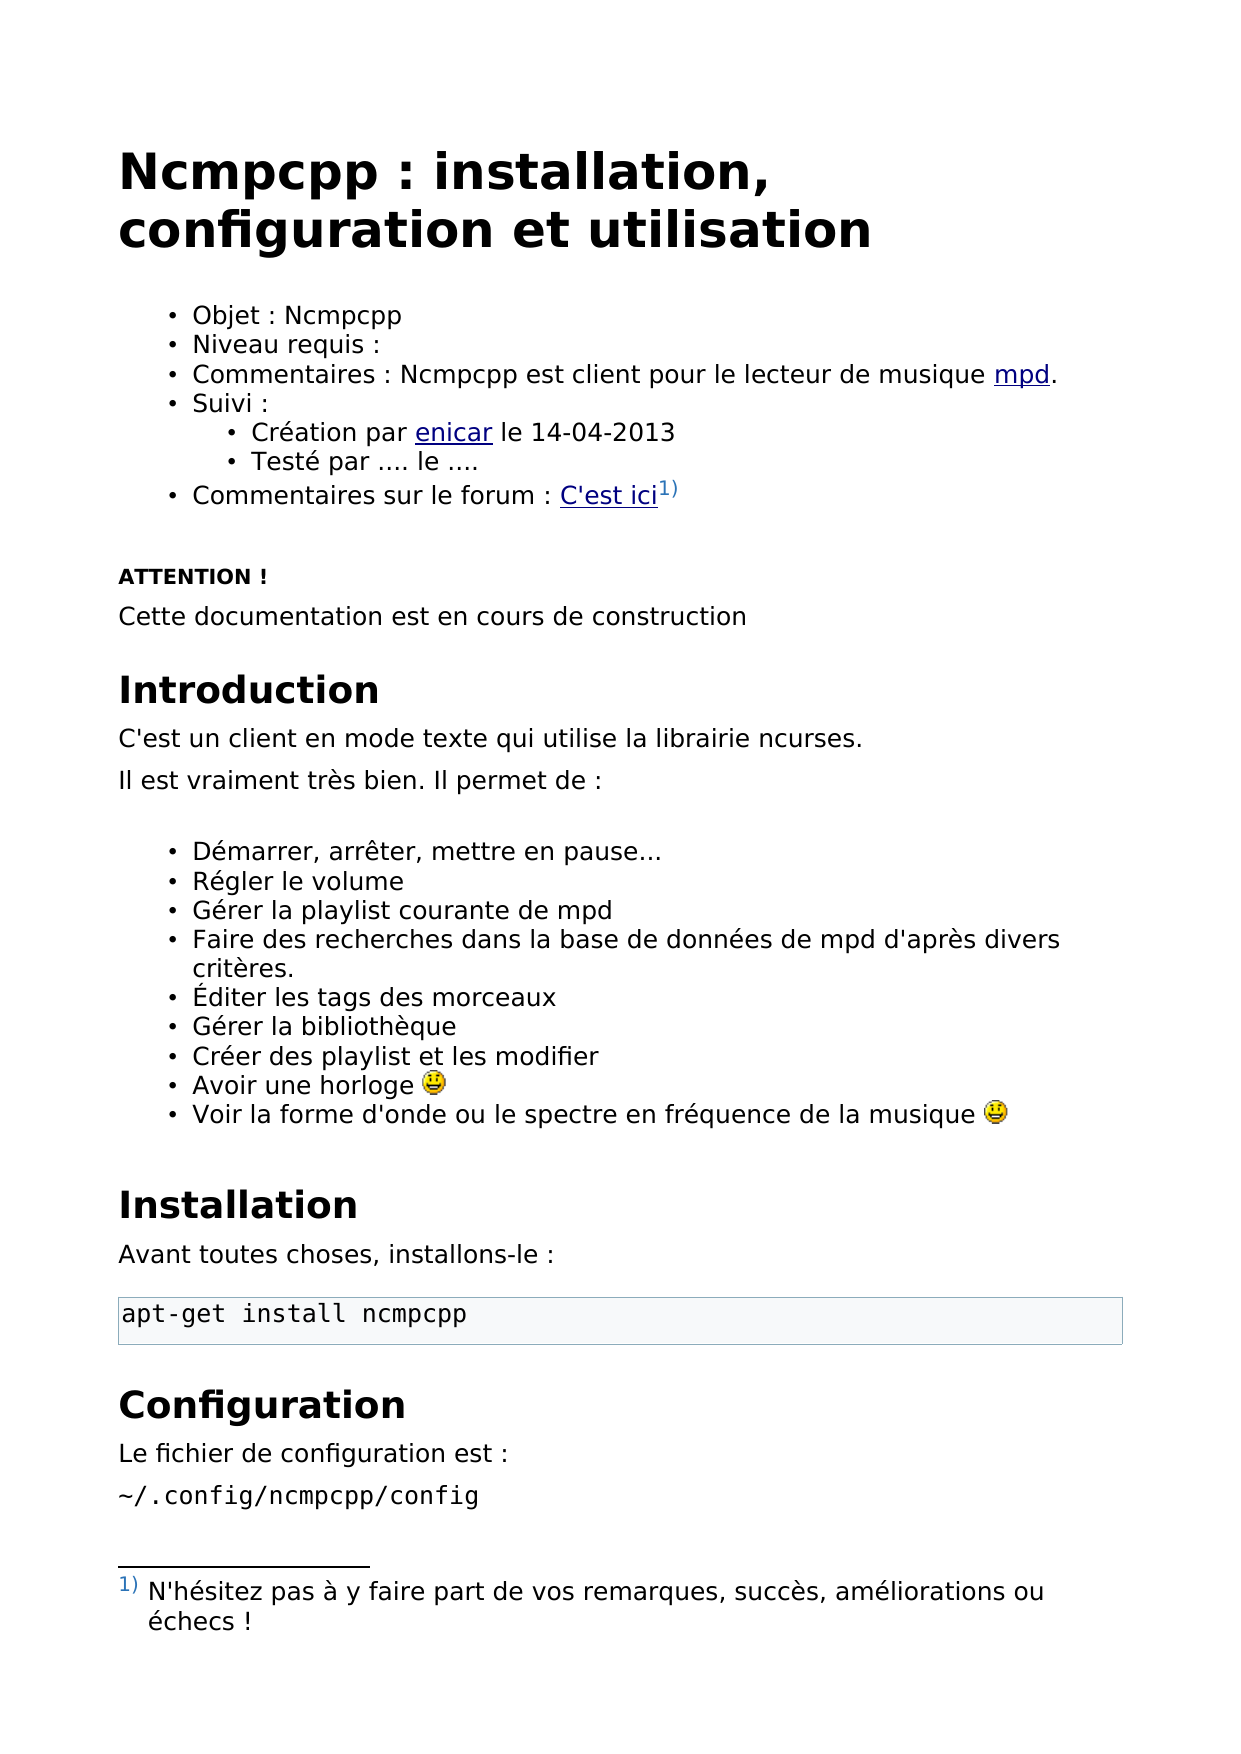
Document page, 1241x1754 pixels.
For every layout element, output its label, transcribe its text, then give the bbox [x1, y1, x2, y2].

list Création par enicar le 14-04-2013 [236, 418, 1122, 447]
list Testé par .... le .... [236, 447, 1122, 477]
list Commentaires sur le forum : C'est ici [177, 477, 1122, 511]
list Suivi : [177, 389, 1122, 418]
text ~/.config/ncmpcpp/config [118, 1481, 1122, 1510]
list Régler le volume [177, 867, 1122, 896]
subtitle Ncmpcpp : installation, configuration et utilisation [118, 143, 1122, 259]
text Le fichier de configuration est : [118, 1439, 1122, 1469]
subtitle ATTENTION ! [118, 565, 1122, 589]
subtitle Introduction [118, 668, 1122, 712]
list Gérer la playlist courante de mpd [177, 896, 1122, 925]
picture [984, 1100, 1008, 1124]
text Avant toutes choses, installons-le : [118, 1240, 1122, 1269]
list Démarrer, arrêter, mettre en pause... [177, 837, 1122, 867]
list Commentaires : Ncmpcpp est client pour le lecteur de musique mpd. [177, 360, 1122, 389]
list Éditer les tags des morceaux [177, 983, 1122, 1012]
list Avoir une horloge [177, 1071, 1122, 1100]
list Voir la forme d'onde ou le spectre en fréquence de la musique [177, 1100, 1122, 1129]
subtitle Installation [118, 1184, 1122, 1228]
list Créer des playlist et les modifier [177, 1042, 1122, 1071]
list Gérer la bibliothèque [177, 1012, 1122, 1042]
list Objet : Ncmpcpp [177, 302, 1122, 331]
text Cette documentation est en cours de construction [118, 602, 1122, 631]
text Il est vraiment très bien. Il permet de : [118, 766, 1122, 796]
list Faire des recherches dans la base de données de mpd d'après divers critères. [177, 925, 1122, 983]
list Niveau requis : [177, 331, 1122, 360]
subtitle Configuration [118, 1383, 1122, 1427]
table_header apt-get install ncmpcpp [119, 1298, 1122, 1343]
list N'hésitez pas à y faire part de vos remarques, succès, améliorations ou échecs ! [118, 1573, 1122, 1636]
picture [422, 1070, 446, 1095]
text C'est un client en mode texte qui utilise la librairie ncurses. [118, 725, 1122, 754]
